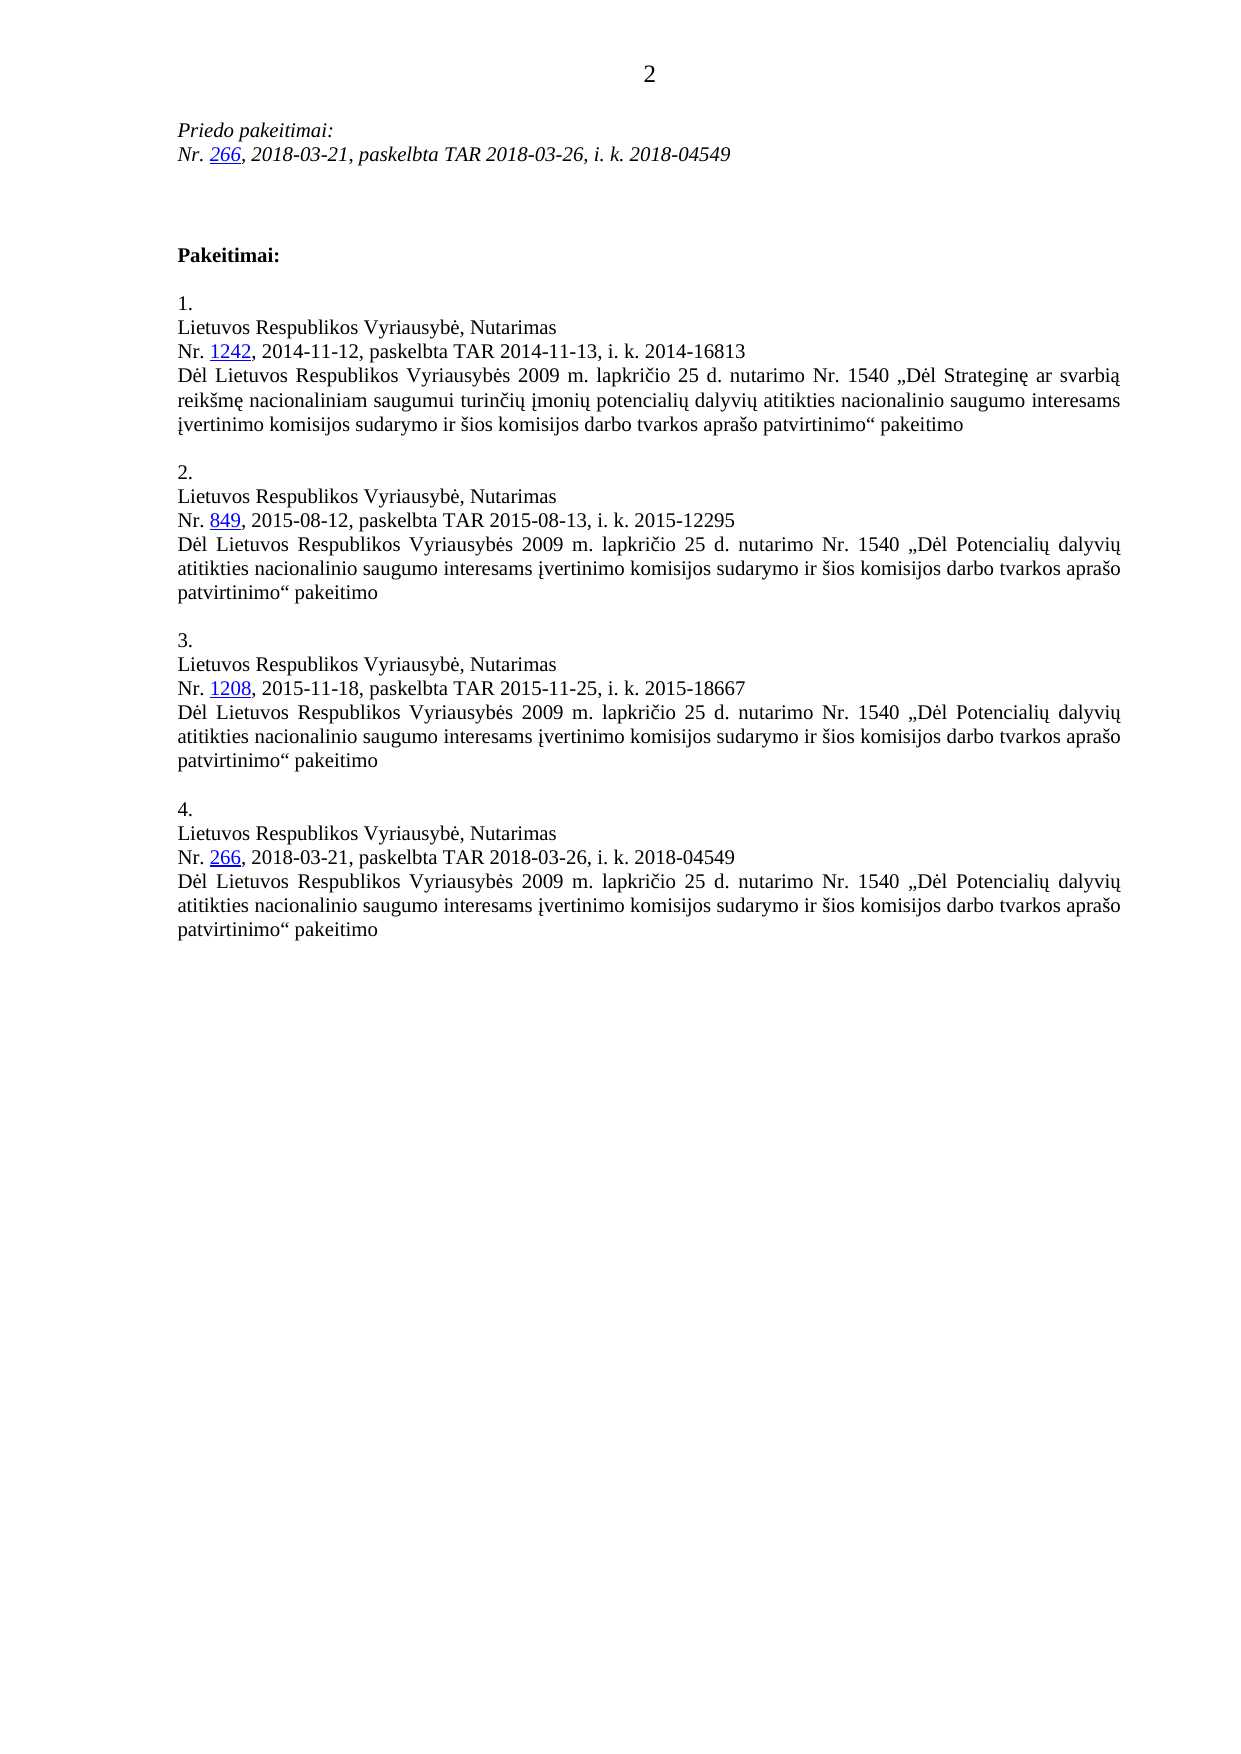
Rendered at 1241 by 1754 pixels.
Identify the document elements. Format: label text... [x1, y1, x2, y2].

text Dėl Lietuvos Respublikos Vyriausybės 2009 m. lapkričio 25 d. nutarimo Nr. 1540 „Dėl Potencialių dalyvių atitikties nacionalinio saugumo interesams įvertinimo komisijos sudarymo ir šios komisijos darbo tvarkos aprašo patvirtinimo“ pakeitimo [177, 700, 1122, 772]
text Dėl Lietuvos Respublikos Vyriausybės 2009 m. lapkričio 25 d. nutarimo Nr. 1540 „Dėl Potencialių dalyvių atitikties nacionalinio saugumo interesams įvertinimo komisijos sudarymo ir šios komisijos darbo tvarkos aprašo patvirtinimo“ pakeitimo [177, 532, 1122, 604]
text Nr. 266, 2018-03-21, paskelbta TAR 2018-03-26, i. k. 2018-04549 [177, 142, 1122, 166]
text 4. [177, 797, 1122, 821]
text 1. [177, 291, 1122, 315]
text Nr. 849, 2015-08-12, paskelbta TAR 2015-08-13, i. k. 2015-12295 [177, 508, 1122, 532]
text Nr. 1208, 2015-11-18, paskelbta TAR 2015-11-25, i. k. 2015-18667 [177, 676, 1122, 700]
text Lietuvos Respublikos Vyriausybė, Nutarimas [177, 484, 1122, 508]
text Dėl Lietuvos Respublikos Vyriausybės 2009 m. lapkričio 25 d. nutarimo Nr. 1540 „Dėl Potencialių dalyvių atitikties nacionalinio saugumo interesams įvertinimo komisijos sudarymo ir šios komisijos darbo tvarkos aprašo patvirtinimo“ pakeitimo [177, 869, 1122, 941]
text 3. [177, 628, 1122, 652]
text Dėl Lietuvos Respublikos Vyriausybės 2009 m. lapkričio 25 d. nutarimo Nr. 1540 „Dėl Strateginę ar svarbią reikšmę nacionaliniam saugumui turinčių įmonių potencialių dalyvių atitikties nacionalinio saugumo interesams įvertinimo komisijos sudarymo ir šios komisijos darbo tvarkos aprašo patvirtinimo“ pakeitimo [177, 363, 1122, 436]
text Lietuvos Respublikos Vyriausybė, Nutarimas [177, 315, 1122, 339]
text Lietuvos Respublikos Vyriausybė, Nutarimas [177, 652, 1122, 676]
text Nr. 1242, 2014-11-12, paskelbta TAR 2014-11-13, i. k. 2014-16813 [177, 339, 1122, 363]
text Lietuvos Respublikos Vyriausybė, Nutarimas [177, 821, 1122, 845]
text Nr. 266, 2018-03-21, paskelbta TAR 2018-03-26, i. k. 2018-04549 [177, 845, 1122, 869]
text Priedo pakeitimai: [177, 118, 1122, 142]
text 2. [177, 460, 1122, 484]
text Pakeitimai: [177, 243, 1122, 267]
